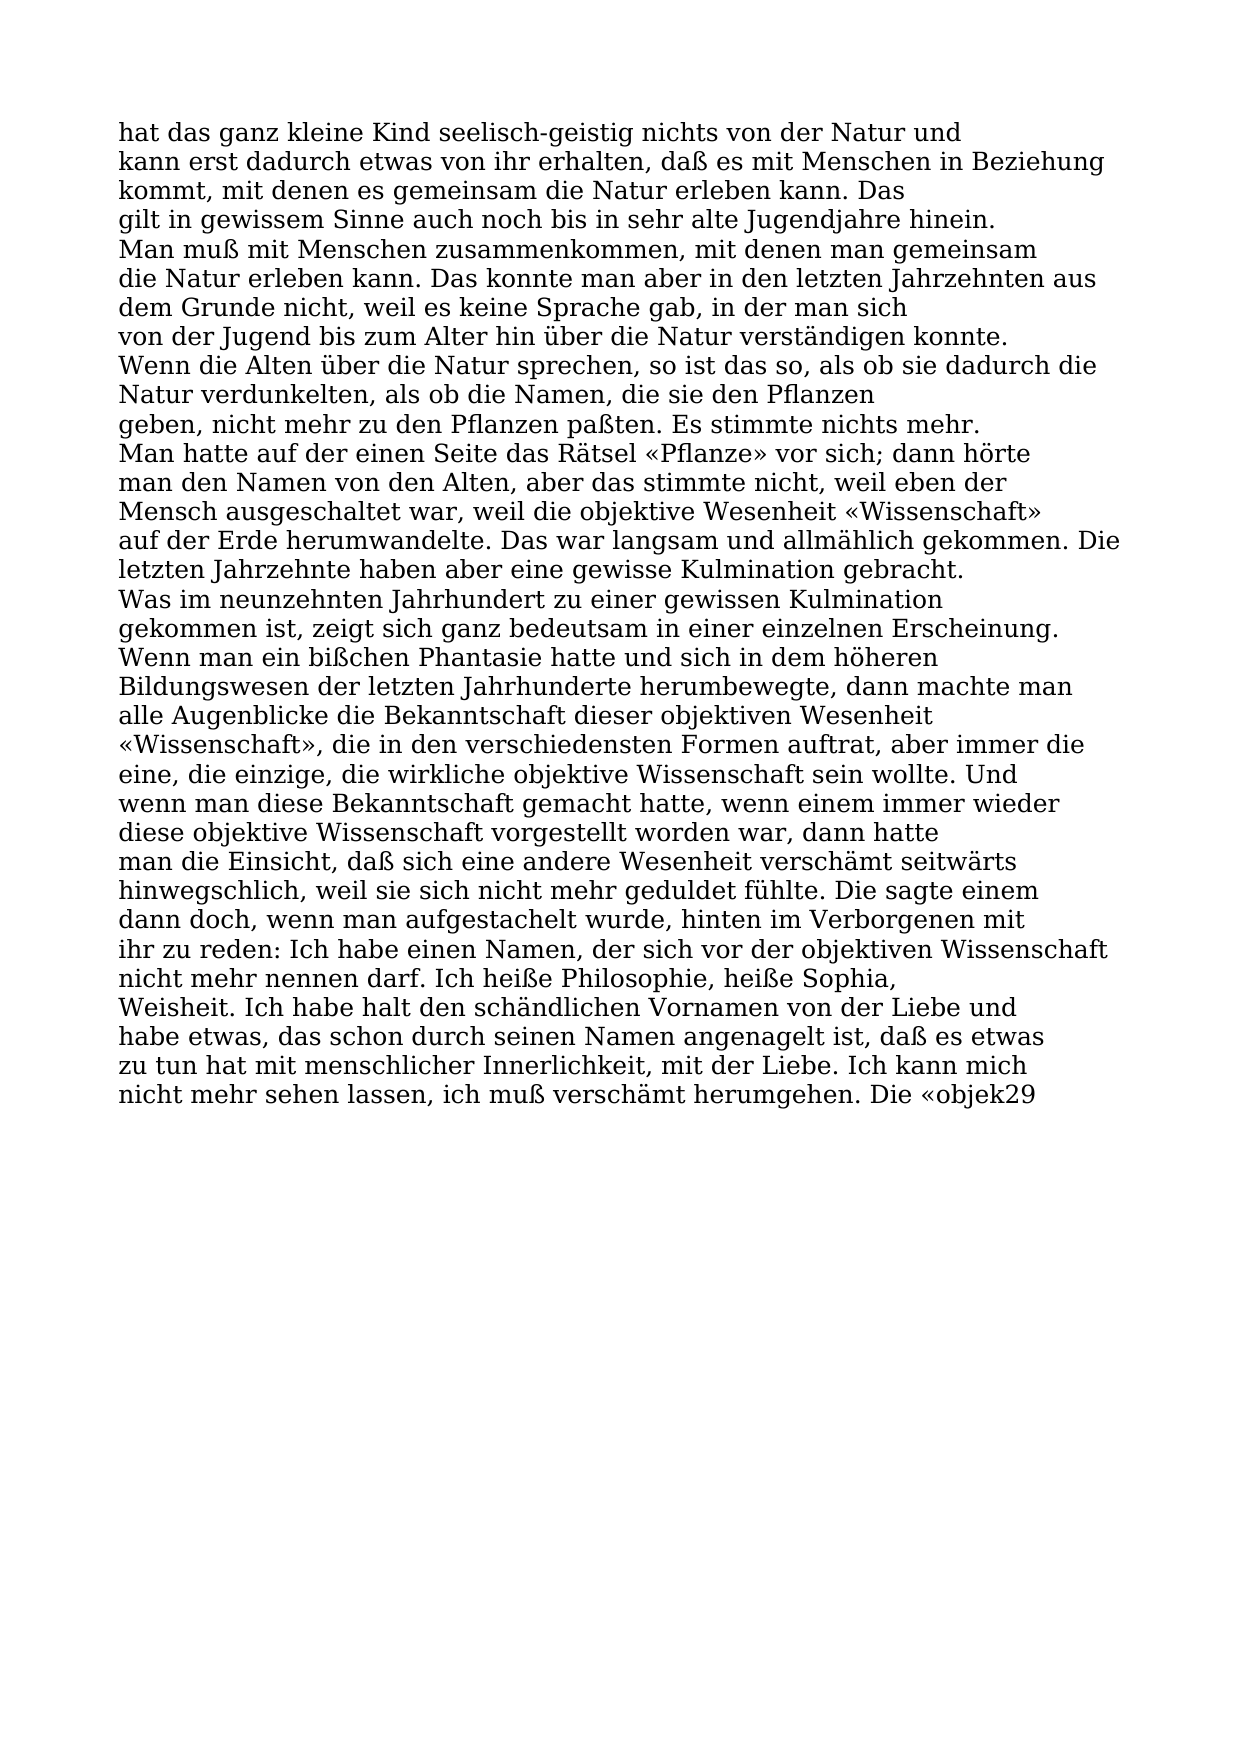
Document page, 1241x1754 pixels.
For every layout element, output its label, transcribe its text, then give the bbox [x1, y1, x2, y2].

text habe etwas, das schon durch seinen Namen angenagelt ist, daß es etwas [118, 1022, 1122, 1051]
text von der Jugend bis zum Alter hin über die Natur verständigen konnte. [118, 322, 1122, 351]
text die Natur erleben kann. Das konnte man aber in den letzten Jahrzehnten aus dem Grunde nicht, weil es keine Sprache gab, in der man sich [118, 264, 1122, 322]
text ihr zu reden: Ich habe einen Namen, der sich vor der objektiven Wissenschaft nicht mehr nennen darf. Ich heiße Philosophie, heiße Sophia, [118, 935, 1122, 993]
text Man hatte auf der einen Seite das Rätsel «Pflanze» vor sich; dann hörte [118, 439, 1122, 468]
text man den Namen von den Alten, aber das stimmte nicht, weil eben der [118, 468, 1122, 497]
text dann doch, wenn man aufgestachelt wurde, hinten im Verborgenen mit [118, 906, 1122, 935]
text nicht mehr sehen lassen, ich muß verschämt herumgehen. Die «objek29 [118, 1081, 1122, 1110]
text gekommen ist, zeigt sich ganz bedeutsam in einer einzelnen Erscheinung. [118, 614, 1122, 643]
text Was im neunzehnten Jahrhundert zu einer gewissen Kulmination [118, 585, 1122, 614]
text Wenn man ein bißchen Phantasie hatte und sich in dem höheren Bildungswesen der letzten Jahrhunderte herumbewegte, dann machte man [118, 643, 1122, 701]
text geben, nicht mehr zu den Pflanzen paßten. Es stimmte nichts mehr. [118, 410, 1122, 439]
text Man muß mit Menschen zusammenkommen, mit denen man gemeinsam [118, 235, 1122, 264]
text zu tun hat mit menschlicher Innerlichkeit, mit der Liebe. Ich kann mich [118, 1051, 1122, 1081]
text Weisheit. Ich habe halt den schändlichen Vornamen von der Liebe und [118, 993, 1122, 1022]
text hinwegschlich, weil sie sich nicht mehr geduldet fühlte. Die sagte einem [118, 876, 1122, 906]
text Wenn die Alten über die Natur sprechen, so ist das so, als ob sie dadurch die Natur verdunkelten, als ob die Namen, die sie den Pflanzen [118, 351, 1122, 410]
text hat das ganz kleine Kind seelisch-geistig nichts von der Natur und [118, 118, 1122, 147]
text wenn man diese Bekanntschaft gemacht hatte, wenn einem immer wieder diese objektive Wissenschaft vorgestellt worden war, dann hatte [118, 789, 1122, 847]
text gilt in gewissem Sinne auch noch bis in sehr alte Jugendjahre hinein. [118, 206, 1122, 235]
text kann erst dadurch etwas von ihr erhalten, daß es mit Menschen in Beziehung kommt, mit denen es gemeinsam die Natur erleben kann. Das [118, 147, 1122, 206]
text man die Einsicht, daß sich eine andere Wesenheit verschämt seitwärts [118, 847, 1122, 876]
text auf der Erde herumwandelte. Das war langsam und allmählich gekommen. Die letzten Jahrzehnte haben aber eine gewisse Kulmination gebracht. [118, 526, 1122, 585]
text alle Augenblicke die Bekanntschaft dieser objektiven Wesenheit «Wissenschaft», die in den verschiedensten Formen auftrat, aber immer die [118, 701, 1122, 760]
text Mensch ausgeschaltet war, weil die objektive Wesenheit «Wissenschaft» [118, 497, 1122, 526]
text eine, die einzige, die wirkliche objektive Wissenschaft sein wollte. Und [118, 760, 1122, 789]
